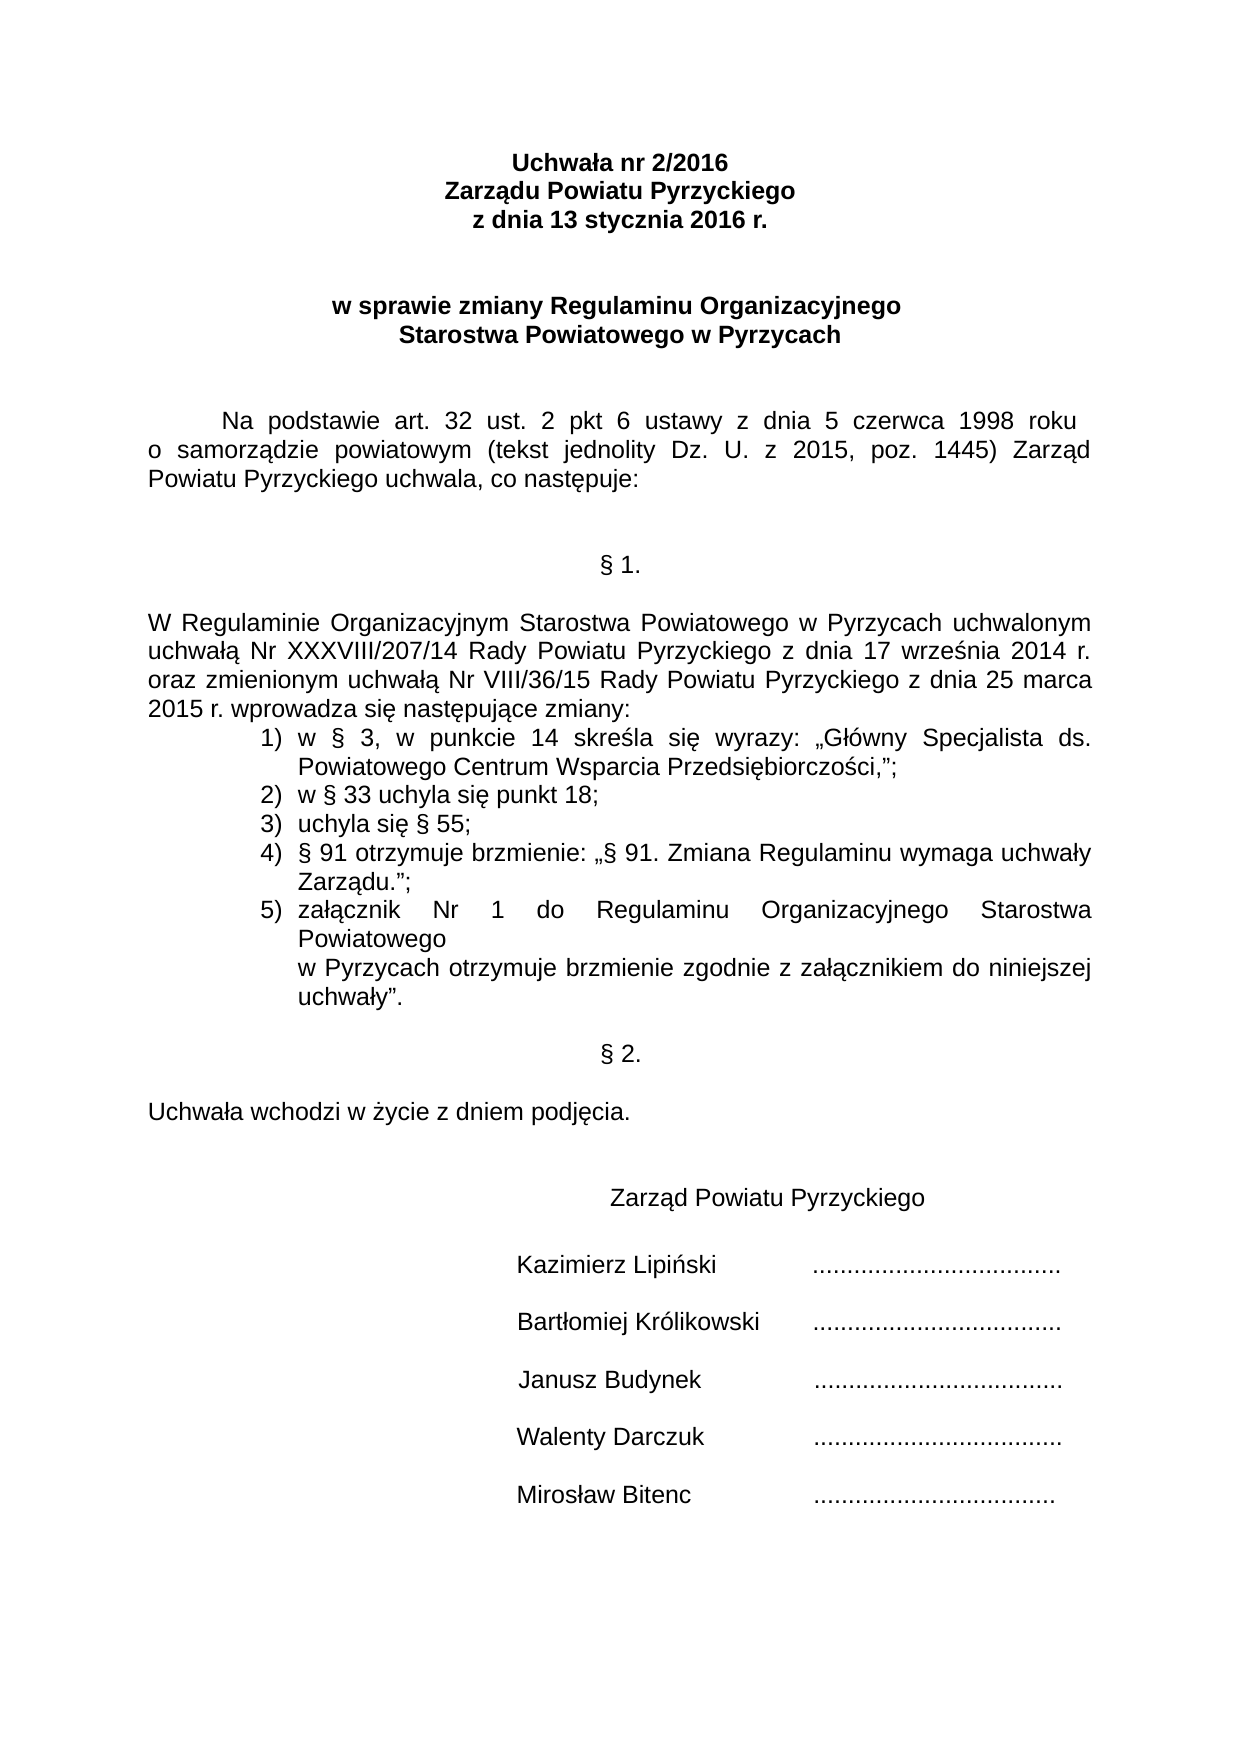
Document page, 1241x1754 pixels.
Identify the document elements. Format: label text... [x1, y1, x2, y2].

list uchyla się § 55; [260, 809, 1092, 838]
list w § 3, w punkcie 14 skreśla się wyrazy: „Główny Specjalista ds. Powiatowego Centrum Wsparcia Przedsiębiorczości,”; [260, 723, 1092, 780]
text z dnia 13 stycznia 2016 r. [148, 205, 1092, 234]
text Janusz Budynek .................................... [223, 1365, 1092, 1394]
text Kazimierz Lipiński .................................... [443, 1250, 1092, 1279]
text w sprawie zmiany Regulaminu Organizacyjnego Starostwa Powiatowego w Pyrzycach [148, 291, 1092, 349]
text § 2. [112, 1039, 1092, 1068]
text Uchwała wchodzi w życie z dniem podjęcia. [148, 1096, 1092, 1125]
text Bartłomiej Królikowski .................................... [148, 1307, 1092, 1336]
text Zarządu Powiatu Pyrzyckiego [148, 176, 1092, 205]
text § 1. [148, 550, 1092, 579]
list w § 33 uchyla się punkt 18; [260, 780, 1092, 809]
list § 91 otrzymuje brzmienie: „§ 91. Zmiana Regulaminu wymaga uchwały Zarządu.”; [260, 838, 1092, 895]
text W Regulaminie Organizacyjnym Starostwa Powiatowego w Pyrzycach uchwalonym uchwałą Nr XXXVIII/207/14 Rady Powiatu Pyrzyckiego z dnia 17 września 2014 r. oraz zmienionym uchwałą Nr VIII/36/15 Rady Powiatu Pyrzyckiego z dnia 25 marca 2015 r. wprowadza się następujące zmiany: [148, 608, 1092, 723]
text Na podstawie art. 32 ust. 2 pkt 6 ustawy z dnia 5 czerwca 1998 roku o samorządzie powiatowym (tekst jednolity Dz. U. z 2015, poz. 1445) Zarząd Powiatu Pyrzyckiego uchwala, co następuje: [148, 406, 1092, 493]
text Walenty Darczuk .................................... [444, 1422, 1092, 1451]
text Zarząd Powiatu Pyrzyckiego [295, 1183, 1092, 1211]
list załącznik Nr 1 do Regulaminu Organizacyjnego Starostwa Powiatowego w Pyrzycach otrzymuje brzmienie zgodnie z załącznikiem do niniejszej uchwały”. [260, 895, 1092, 1010]
text Mirosław Bitenc ................................... [444, 1480, 1092, 1509]
text Uchwała nr 2/2016 [148, 148, 1092, 176]
